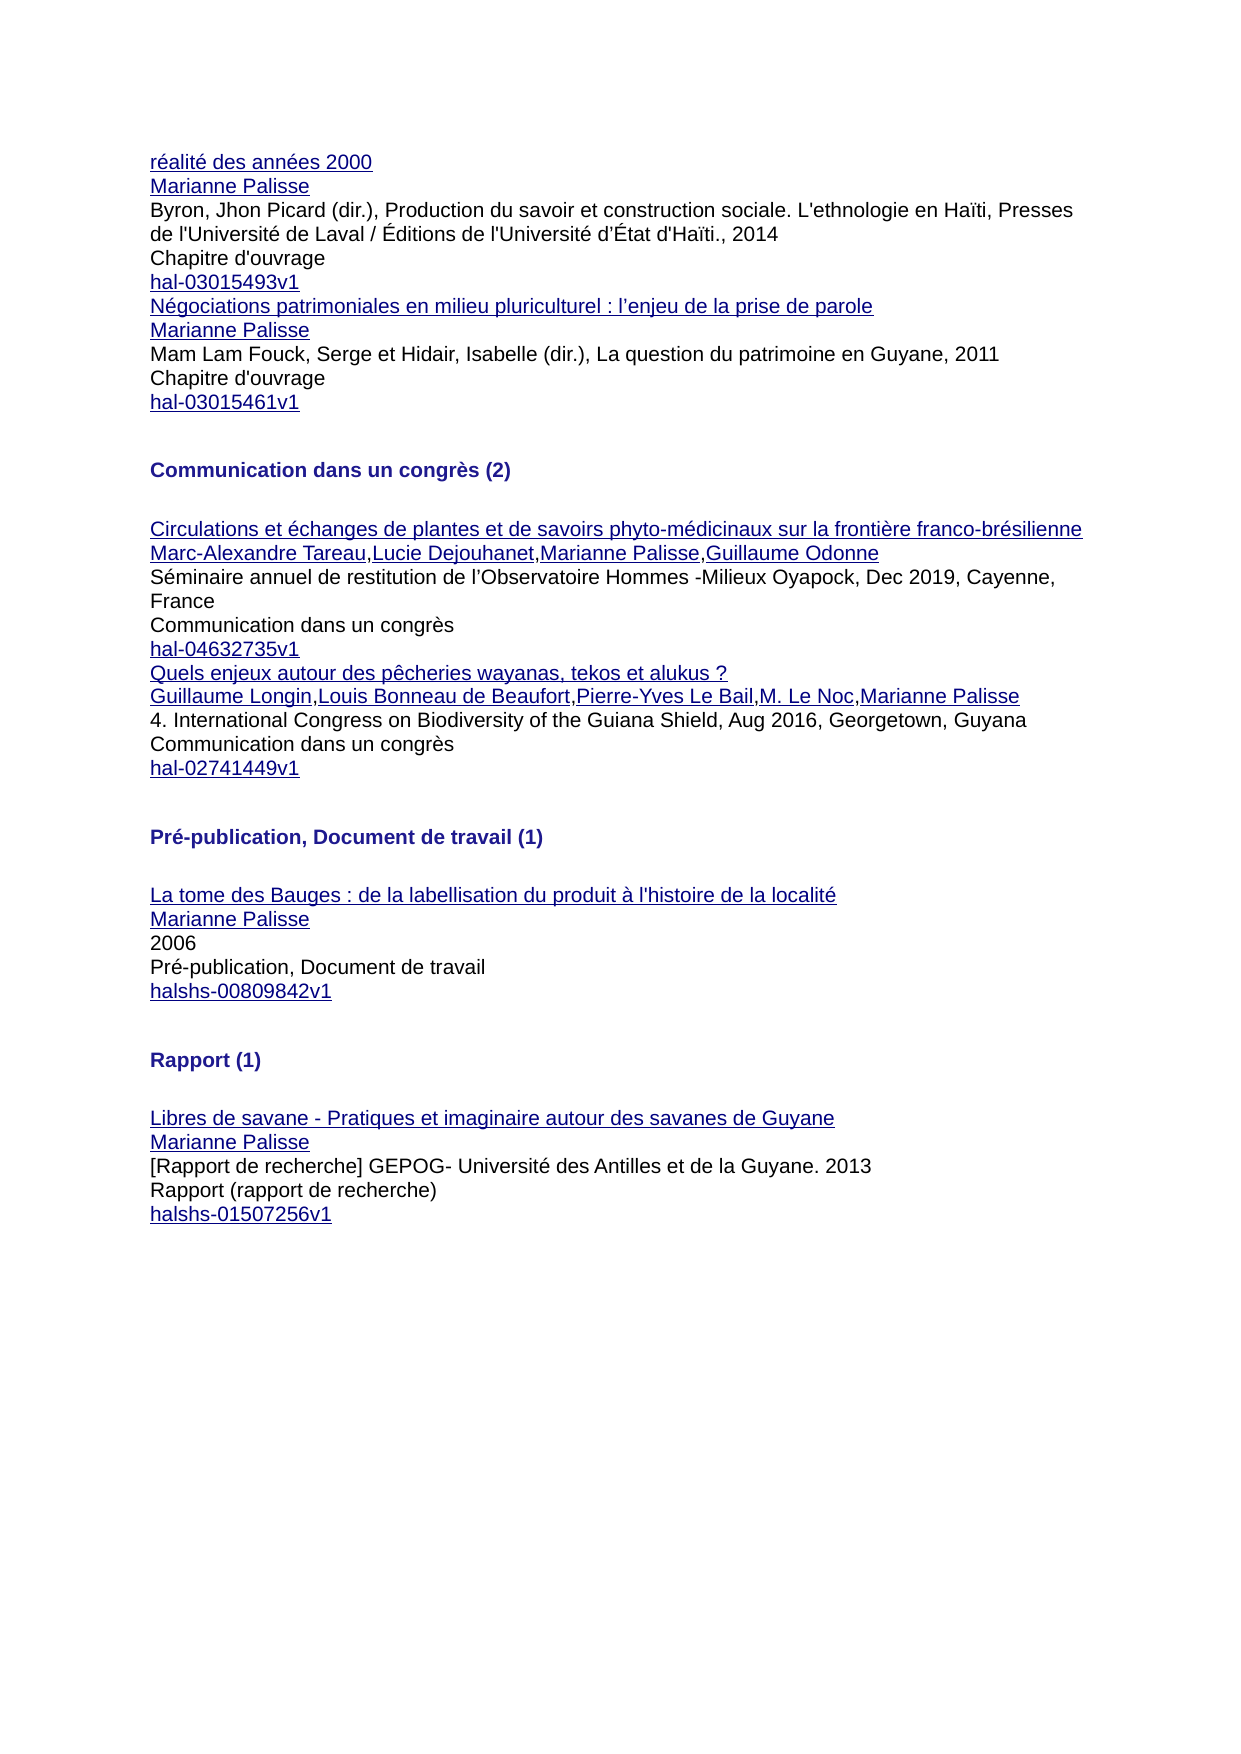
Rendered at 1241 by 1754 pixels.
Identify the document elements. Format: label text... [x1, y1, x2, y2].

table_cell Négociations patrimoniales en milieu pluriculturel : l’enjeu de la prise de parole Marianne Palisse Mam Lam Fouck, Serge et Hidair, Isabelle (dir.), La question du patrimoine en Guyane, 2011 Chapitre d'ouvrage hal-03015461v1 [150, 294, 1090, 413]
table_cell Quels enjeux autour des pêcheries wayanas, tekos et alukus ? Guillaume Longin,Louis Bonneau de Beaufort,Pierre-Yves Le Bail,M. Le Noc,Marianne Palisse 4. International Congress on Biodiversity of the Guiana Shield, Aug 2016, Georgetown, Guyana Communication dans un congrès hal-02741449v1 [150, 660, 1090, 780]
subtitle Pré-publication, Document de travail (1) [150, 825, 1090, 849]
subtitle Communication dans un congrès (2) [150, 458, 1090, 482]
subtitle Rapport (1) [150, 1048, 1090, 1072]
table_header La tome des Bauges : de la labellisation du produit à l'histoire de la localité Marianne Palisse 2006 Pré-publication, Document de travail halshs-00809842v1 [150, 883, 1090, 1003]
table_header Circulations et échanges de plantes et de savoirs phyto-médicinaux sur la frontière franco-brésilienne Marc-Alexandre Tareau,Lucie Dejouhanet,Marianne Palisse,Guillaume Odonne Séminaire annuel de restitution de l’Observatoire Hommes -Milieux Oyapock, Dec 2019, Cayenne, France Communication dans un congrès hal-04632735v1 [150, 517, 1090, 660]
table_header Libres de savane - Pratiques et imaginaire autour des savanes de Guyane Marianne Palisse [Rapport de recherche] GEPOG- Université des Antilles et de la Guyane. 2013 Rapport (rapport de recherche) halshs-01507256v1 [150, 1106, 1090, 1226]
table_cell La Faculté d'ethnologie de l'Université d'État d'Haïti Des projets de Price-Mars et de Roumain à la réalité des années 2000 Marianne Palisse Byron, Jhon Picard (dir.), Production du savoir et construction sociale. L'ethnologie en Haïti, Presses de l'Université de Laval / Éditions de l'Université d’État d'Haïti., 2014 Chapitre d'ouvrage hal-03015493v1 [150, 150, 1090, 294]
